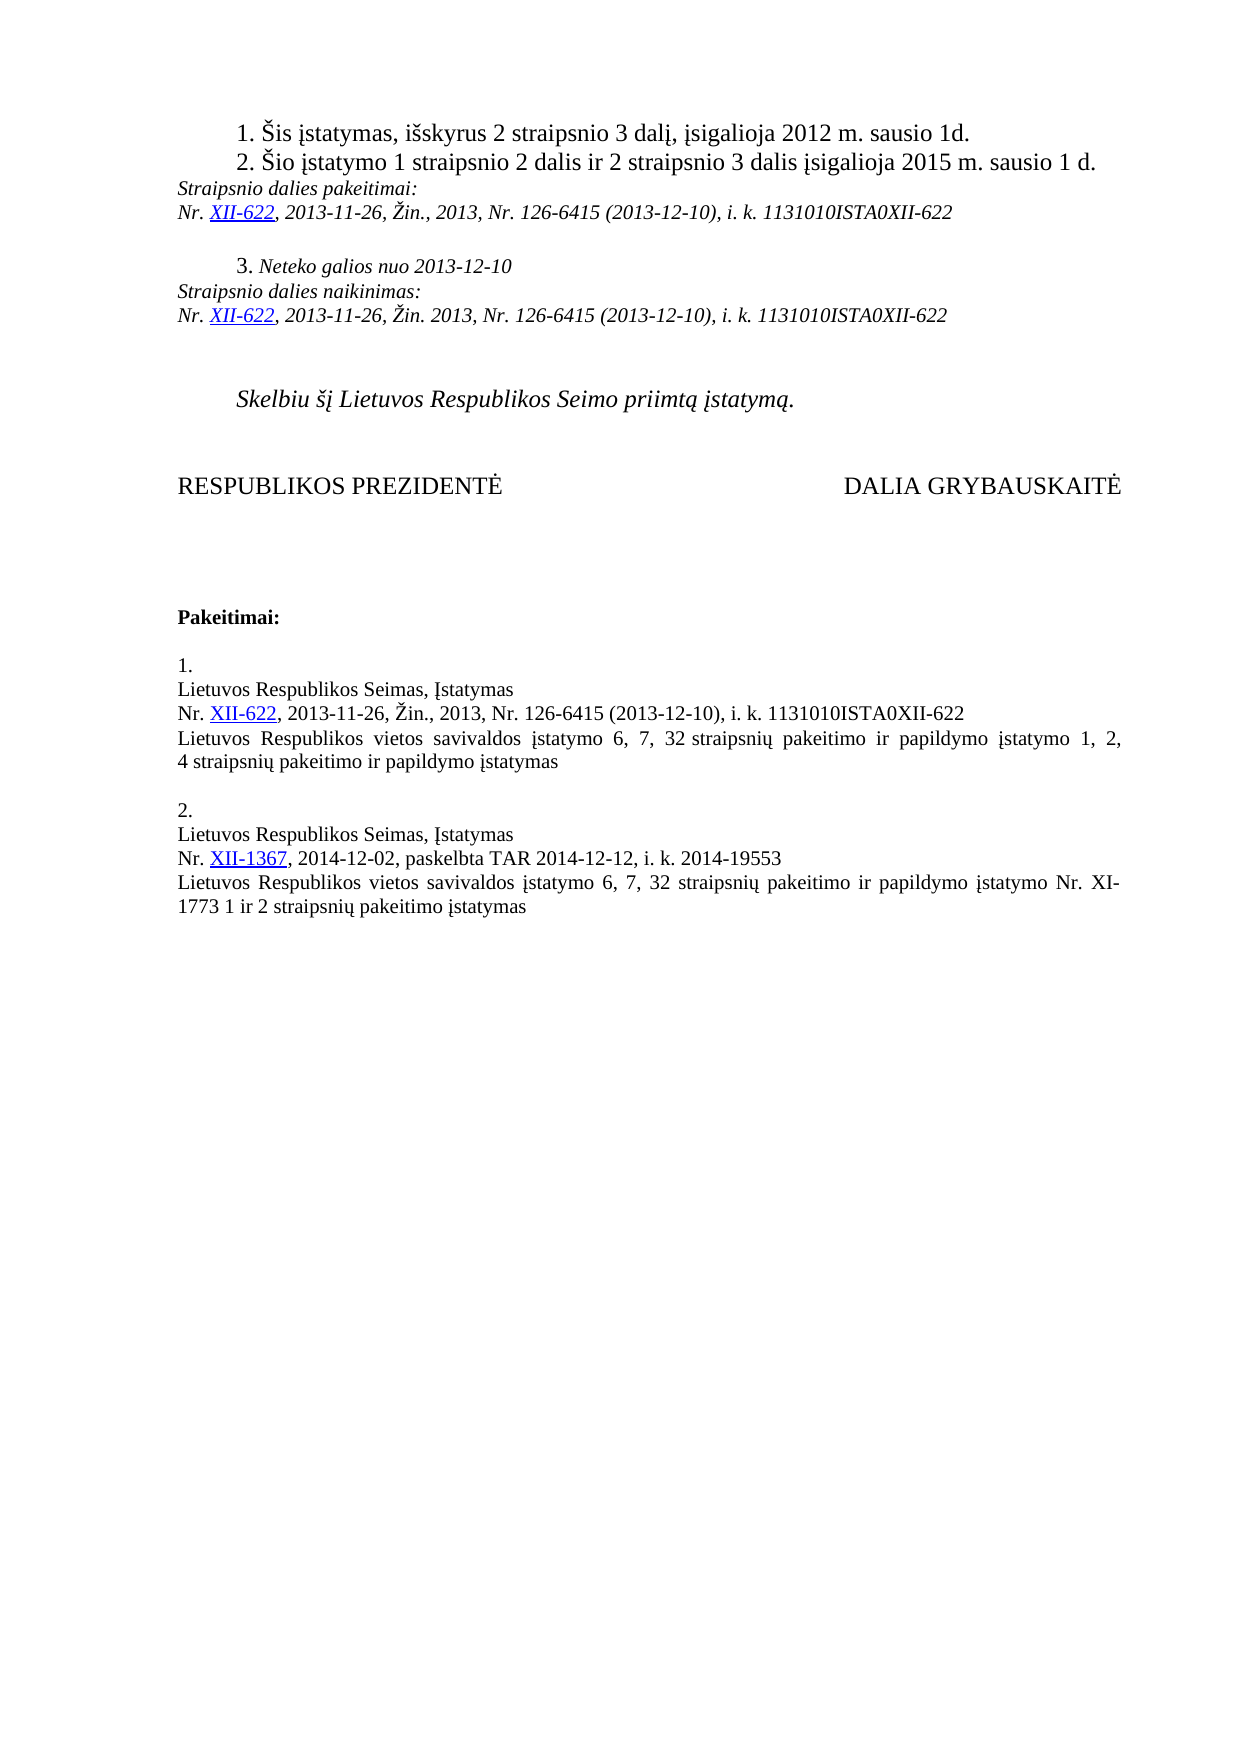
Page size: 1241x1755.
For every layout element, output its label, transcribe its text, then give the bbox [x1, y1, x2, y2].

text Lietuvos Respublikos Seimas, Įstatymas [177, 677, 1122, 701]
text 1. Šis įstatymas, išskyrus 2 straipsnio 3 dalį, įsigalioja 2012 m. sausio 1d. [177, 118, 1122, 147]
text 2. [177, 798, 1122, 822]
text 3. Neteko galios nuo 2013-12-10 [177, 252, 1122, 279]
text RESPUBLIKOS PREZIDENTĖ DALIA GRYBAUSKAITĖ [177, 471, 1122, 499]
text Lietuvos Respublikos vietos savivaldos įstatymo 6, 7, 32 straipsnių pakeitimo ir papildymo įstatymo 1, 2, 4 straipsnių pakeitimo ir papildymo įstatymas [177, 725, 1122, 773]
text Lietuvos Respublikos vietos savivaldos įstatymo 6, 7, 32 straipsnių pakeitimo ir papildymo įstatymo Nr. XI-1773 1 ir 2 straipsnių pakeitimo įstatymas [177, 870, 1122, 918]
text Straipsnio dalies pakeitimai: [177, 176, 1122, 200]
text Pakeitimai: [177, 605, 1122, 629]
text 1. [177, 653, 1122, 677]
text Skelbiu šį Lietuvos Respublikos Seimo priimtą įstatymą. [177, 384, 1122, 413]
text Straipsnio dalies naikinimas: [177, 279, 1122, 303]
text Nr. XII-1367, 2014-12-02, paskelbta TAR 2014-12-12, i. k. 2014-19553 [177, 846, 1122, 870]
text Nr. XII-622, 2013-11-26, Žin., 2013, Nr. 126-6415 (2013-12-10), i. k. 1131010ISTA0XII-622 [177, 701, 1122, 725]
text 2. Šio įstatymo 1 straipsnio 2 dalis ir 2 straipsnio 3 dalis įsigalioja 2015 m. sausio 1 d. [177, 147, 1122, 176]
text Nr. XII-622, 2013-11-26, Žin., 2013, Nr. 126-6415 (2013-12-10), i. k. 1131010ISTA0XII-622 [177, 200, 1122, 224]
text Lietuvos Respublikos Seimas, Įstatymas [177, 822, 1122, 846]
text Nr. XII-622, 2013-11-26, Žin. 2013, Nr. 126-6415 (2013-12-10), i. k. 1131010ISTA0XII-622 [177, 303, 1122, 327]
